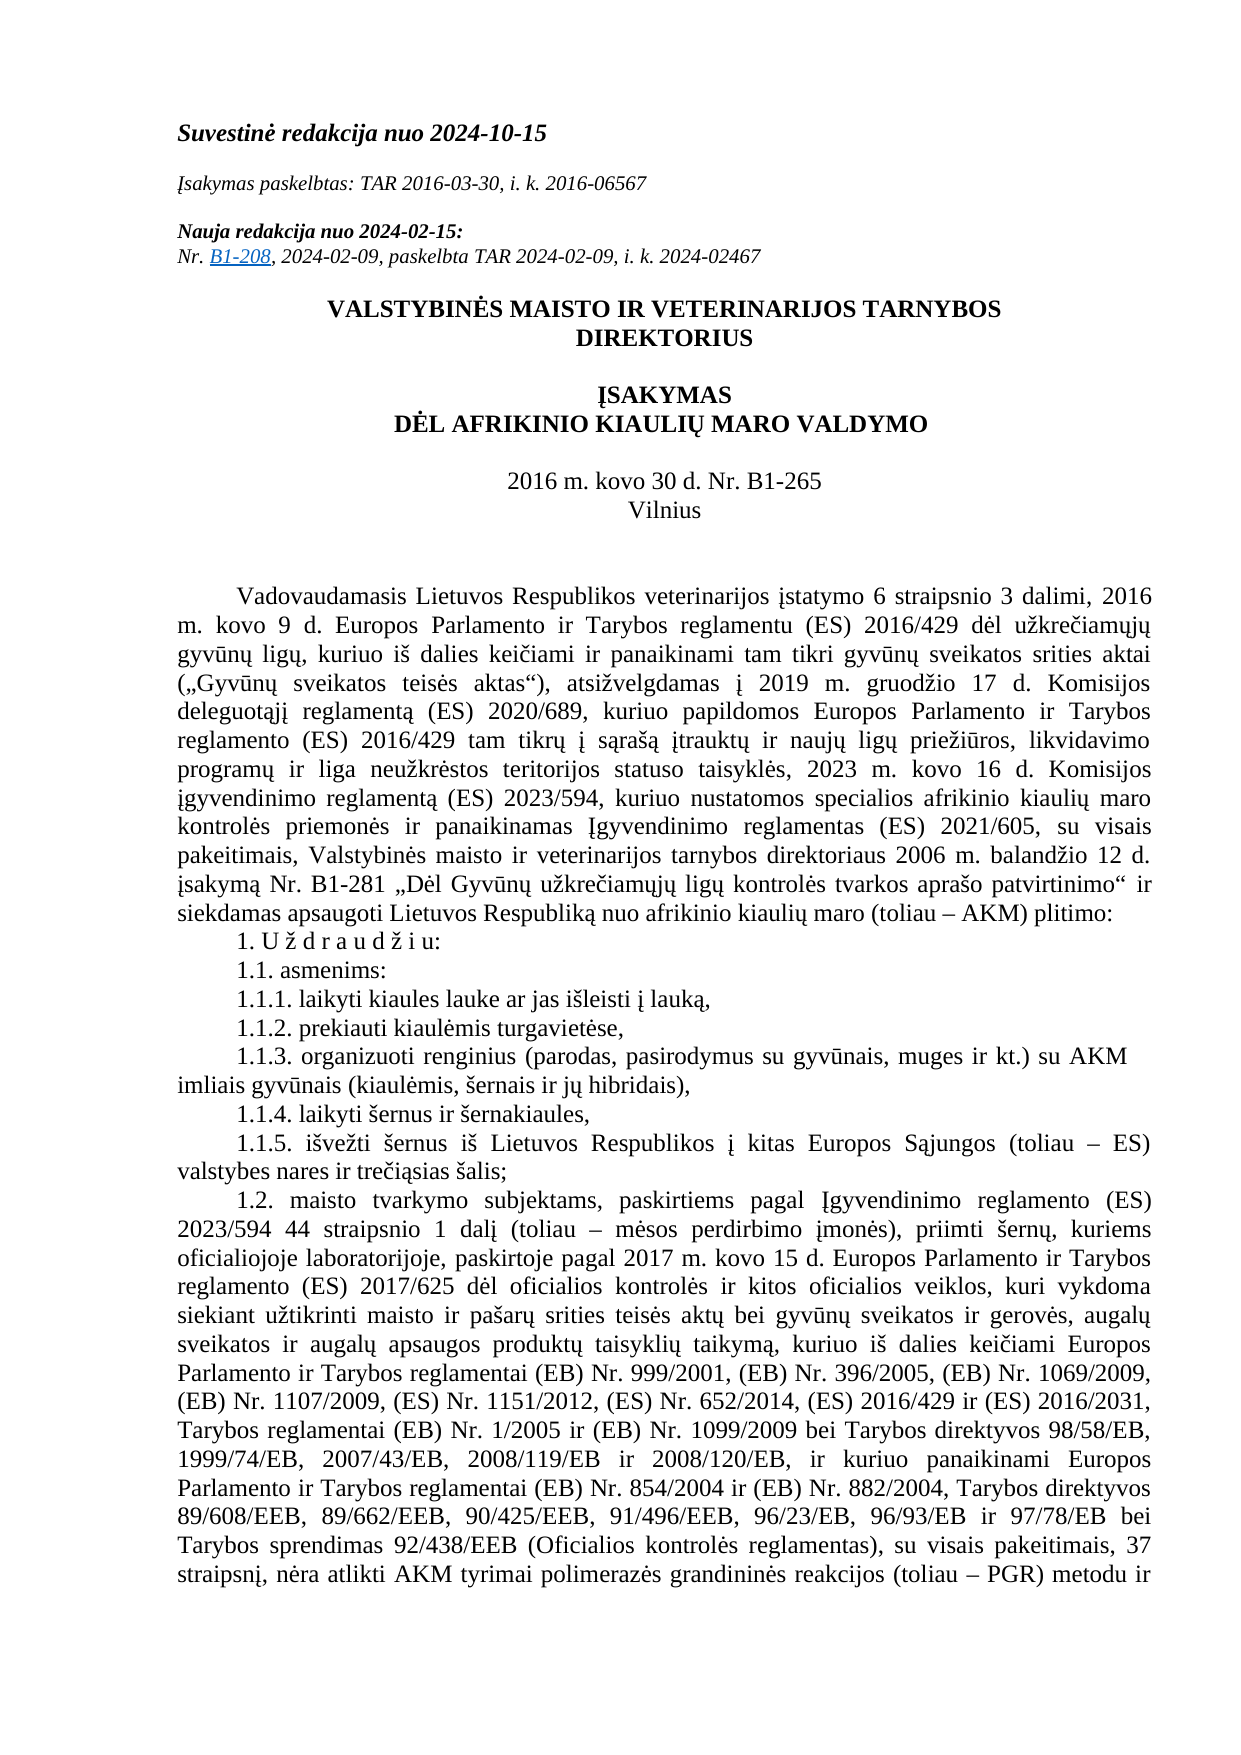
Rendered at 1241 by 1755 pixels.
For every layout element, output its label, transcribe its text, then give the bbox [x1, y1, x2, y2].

text 1.2. maisto tvarkymo subjektams, paskirtiems pagal Įgyvendinimo reglamento (ES) 2023/594 44 straipsnio 1 dalį (toliau – mėsos perdirbimo įmonės), priimti šernų, kuriems oficialiojoje laboratorijoje, paskirtoje pagal 2017 m. kovo 15 d. Europos Parlamento ir Tarybos reglamento (ES) 2017/625 dėl oficialios kontrolės ir kitos oficialios veiklos, kuri vykdoma siekiant užtikrinti maisto ir pašarų srities teisės aktų bei gyvūnų sveikatos ir gerovės, augalų sveikatos ir augalų apsaugos produktų taisyklių taikymą, kuriuo iš dalies keičiami Europos Parlamento ir Tarybos reglamentai (EB) Nr. 999/2001, (EB) Nr. 396/2005, (EB) Nr. 1069/2009, (EB) Nr. 1107/2009, (ES) Nr. 1151/2012, (ES) Nr. 652/2014, (ES) 2016/429 ir (ES) 2016/2031, Tarybos reglamentai (EB) Nr. 1/2005 ir (EB) Nr. 1099/2009 bei Tarybos direktyvos 98/58/EB, 1999/74/EB, 2007/43/EB, 2008/119/EB ir 2008/120/EB, ir kuriuo panaikinami Europos Parlamento ir Tarybos reglamentai (EB) Nr. 854/2004 ir (EB) Nr. 882/2004, Tarybos direktyvos 89/608/EEB, 89/662/EEB, 90/425/EEB, 91/496/EEB, 96/23/EB, 96/93/EB ir 97/78/EB bei Tarybos sprendimas 92/438/EEB (Oficialios kontrolės reglamentas), su visais pakeitimais, 37 straipsnį, nėra atlikti AKM tyrimai polimerazės grandininės reakcijos (toliau – PGR) metodu ir [177, 1185, 1152, 1588]
text 1.1.2. prekiauti kiaulėmis turgavietėse, [177, 1013, 1128, 1041]
text Suvestinė redakcija nuo 2024-10-15 [177, 118, 1152, 147]
text 1. U ž d r a u d ž i u: [177, 926, 1128, 955]
text 1.1.3. organizuoti renginius (parodas, pasirodymus su gyvūnais, muges ir kt.) su AKM imliais gyvūnais (kiaulėmis, šernais ir jų hibridais), [177, 1041, 1128, 1099]
text Įsakymas paskelbtas: TAR 2016-03-30, i. k. 2016-06567 [177, 171, 1152, 195]
text DĖL AFRIKINIO KIAULIŲ MARO VALDYMO [177, 409, 1152, 438]
text 1.1.5. išvežti šernus iš Lietuvos Respublikos į kitas Europos Sąjungos (toliau – ES) valstybes nares ir trečiąsias šalis; [177, 1128, 1152, 1185]
text Nr. B1-208, 2024-02-09, paskelbta TAR 2024-02-09, i. k. 2024-02467 [177, 243, 1152, 268]
text VALSTYBINĖS MAISTO IR VETERINARIJOS TARNYBOS DIREKTORIUS [177, 294, 1152, 351]
text Vilnius [177, 495, 1152, 524]
text 1.1.1. laikyti kiaules lauke ar jas išleisti į lauką, [177, 984, 1128, 1013]
text Vadovaudamasis Lietuvos Respublikos veterinarijos įstatymo 6 straipsnio 3 dalimi, 2016 m. kovo 9 d. Europos Parlamento ir Tarybos reglamentu (ES) 2016/429 dėl užkrečiamųjų gyvūnų ligų, kuriuo iš dalies keičiami ir panaikinami tam tikri gyvūnų sveikatos srities aktai („Gyvūnų sveikatos teisės aktas“), atsižvelgdamas į 2019 m. gruodžio 17 d. Komisijos deleguotąjį reglamentą (ES) 2020/689, kuriuo papildomos Europos Parlamento ir Tarybos reglamento (ES) 2016/429 tam tikrų į sąrašą įtrauktų ir naujų ligų priežiūros, likvidavimo programų ir liga neužkrėstos teritorijos statuso taisyklės, 2023 m. kovo 16 d. Komisijos įgyvendinimo reglamentą (ES) 2023/594, kuriuo nustatomos specialios afrikinio kiaulių maro kontrolės priemonės ir panaikinamas Įgyvendinimo reglamentas (ES) 2021/605, su visais pakeitimais, Valstybinės maisto ir veterinarijos tarnybos direktoriaus 2006 m. balandžio 12 d. įsakymą Nr. B1-281 „Dėl Gyvūnų užkrečiamųjų ligų kontrolės tvarkos aprašo patvirtinimo“ ir siekdamas apsaugoti Lietuvos Respubliką nuo afrikinio kiaulių maro (toliau – AKM) plitimo: [177, 581, 1152, 926]
text Nauja redakcija nuo 2024-02-15: [177, 219, 1152, 243]
text 1.1.4. laikyti šernus ir šernakiaules, [177, 1099, 1152, 1128]
text ĮSAKYMAS [177, 380, 1152, 409]
text 1.1. asmenims: [177, 955, 1128, 984]
text 2016 m. kovo 30 d. Nr. B1-265 [177, 466, 1152, 495]
